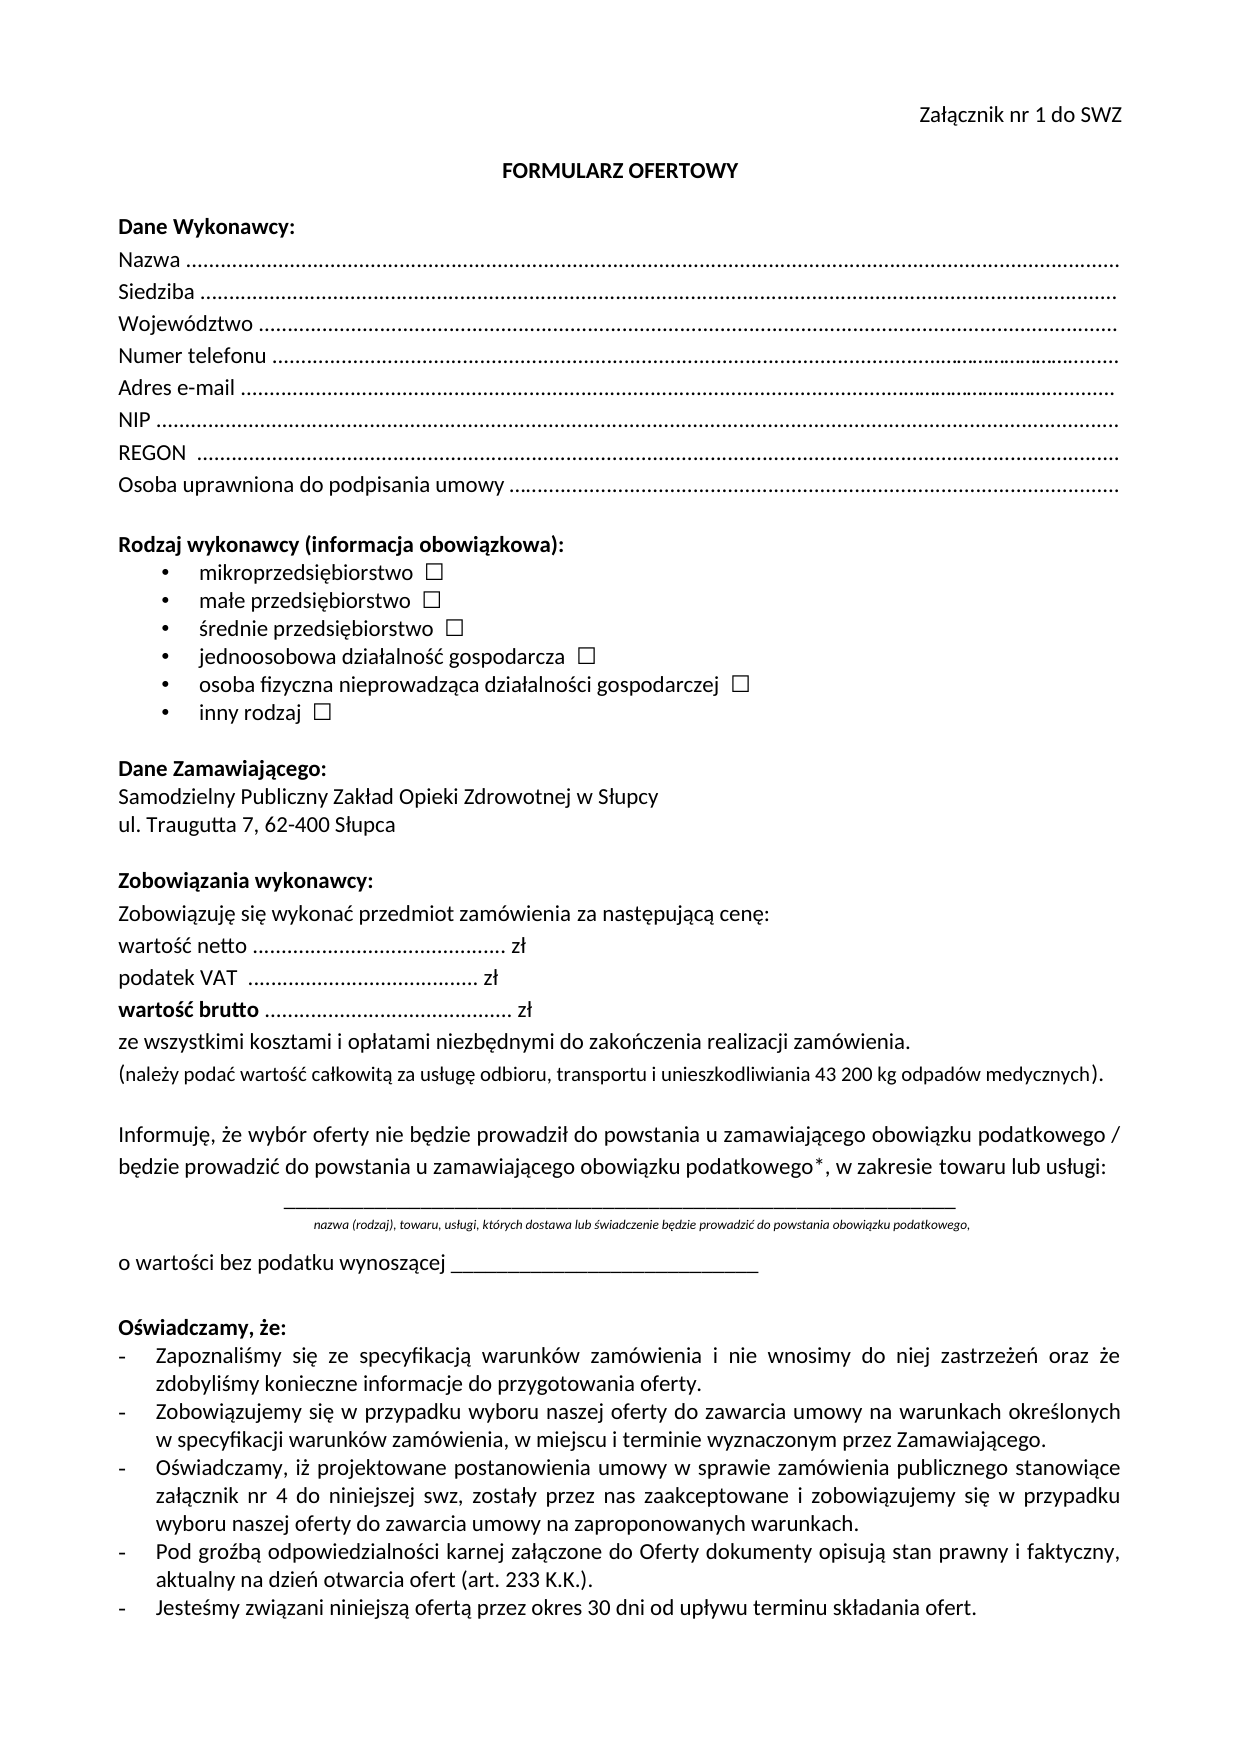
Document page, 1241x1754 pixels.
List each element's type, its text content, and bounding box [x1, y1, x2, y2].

list Jesteśmy związani niniejszą ofertą przez okres 30 dni od upływu terminu składania ofert. [118, 1593, 1122, 1621]
text ze wszystkimi kosztami i opłatami niezbędnymi do zakończenia realizacji zamówienia. [118, 1027, 1122, 1055]
text podatek VAT ........................................ zł [118, 963, 1122, 991]
text Nazwa .................................................................................................................................................................. [118, 245, 1122, 273]
text ___________________________________________________________ [118, 1184, 1122, 1212]
text Siedziba ............................................................................................................................................................... [118, 277, 1122, 305]
text Samodzielny Publiczny Zakład Opieki Zdrowotnej w Słupcy [118, 782, 1122, 810]
text Rodzaj wykonawcy (informacja obowiązkowa): [118, 530, 1122, 558]
text Numer telefonu ....................................................................................................................……………………......... [118, 341, 1122, 369]
text Dane Wykonawcy: [118, 212, 1122, 241]
list inny rodzaj ☐ [161, 698, 1122, 726]
text Województwo ..................................................................................................................................................... [118, 309, 1122, 337]
text Oświadczamy, że: [118, 1313, 1122, 1341]
text ul. Traugutta 7, 62-400 Słupca [118, 810, 1122, 838]
text wartość netto ............................................ zł [118, 931, 1122, 959]
text REGON ................................................................................................................................................................ [118, 438, 1122, 466]
text Zobowiązania wykonawcy: [118, 866, 1122, 894]
list Pod groźbą odpowiedzialności karnej załączone do Oferty dokumenty opisują stan prawny i faktyczny, aktualny na dzień otwarcia ofert (art. 233 K.K.). [118, 1537, 1122, 1593]
text Adres e-mail ...................................................................................................................………………………............ [118, 373, 1122, 401]
text Załącznik nr 1 do SWZ [118, 100, 1122, 128]
list osoba fizyczna nieprowadząca działalności gospodarczej ☐ [161, 670, 1122, 698]
list Zapoznaliśmy się ze specyfikacją warunków zamówienia i nie wnosimy do niej zastrzeżeń oraz że zdobyliśmy konieczne informacje do przygotowania oferty. [118, 1341, 1122, 1397]
text Informuję, że wybór oferty nie będzie prowadził do powstania u zamawiającego obowiązku podatkowego / będzie prowadzić do powstania u zamawiającego obowiązku podatkowego*, w zakresie towaru lub usługi: [118, 1120, 1122, 1180]
text wartość brutto ........................................... zł [118, 995, 1122, 1023]
text Dane Zamawiającego: [118, 754, 1122, 782]
list Oświadczamy, iż projektowane postanowienia umowy w sprawie zamówienia publicznego stanowiące załącznik nr 4 do niniejszej swz, zostały przez nas zaakceptowane i zobowiązujemy się w przypadku wyboru naszej oferty do zawarcia umowy na zaproponowanych warunkach. [118, 1453, 1122, 1537]
list mikroprzedsiębiorstwo ☐ [161, 558, 1122, 586]
text nazwa (rodzaj), towaru, usługi, których dostawa lub świadczenie będzie prowadzić do powstania obowiązku podatkowego, [162, 1216, 1122, 1244]
list Zobowiązujemy się w przypadku wyboru naszej oferty do zawarcia umowy na warunkach określonych w specyfikacji warunków zamówienia, w miejscu i terminie wyznaczonym przez Zamawiającego. [118, 1397, 1122, 1453]
list średnie przedsiębiorstwo ☐ [161, 614, 1122, 642]
list małe przedsiębiorstwo ☐ [161, 586, 1122, 614]
text (należy podać wartość całkowitą za usługę odbioru, transportu i unieszkodliwiania 43 200 kg odpadów medycznych). [118, 1059, 1122, 1088]
text Zobowiązuję się wykonać przedmiot zamówienia za następującą cenę: [118, 899, 1122, 927]
text Osoba uprawniona do podpisania umowy …....................................................................................................... [118, 470, 1122, 498]
text NIP ....................................................................................................................................................................... [118, 406, 1122, 434]
text FORMULARZ OFERTOWY [118, 156, 1122, 184]
text o wartości bez podatku wynoszącej ___________________________ [118, 1248, 1122, 1277]
list jednoosobowa działalność gospodarcza ☐ [161, 642, 1122, 670]
